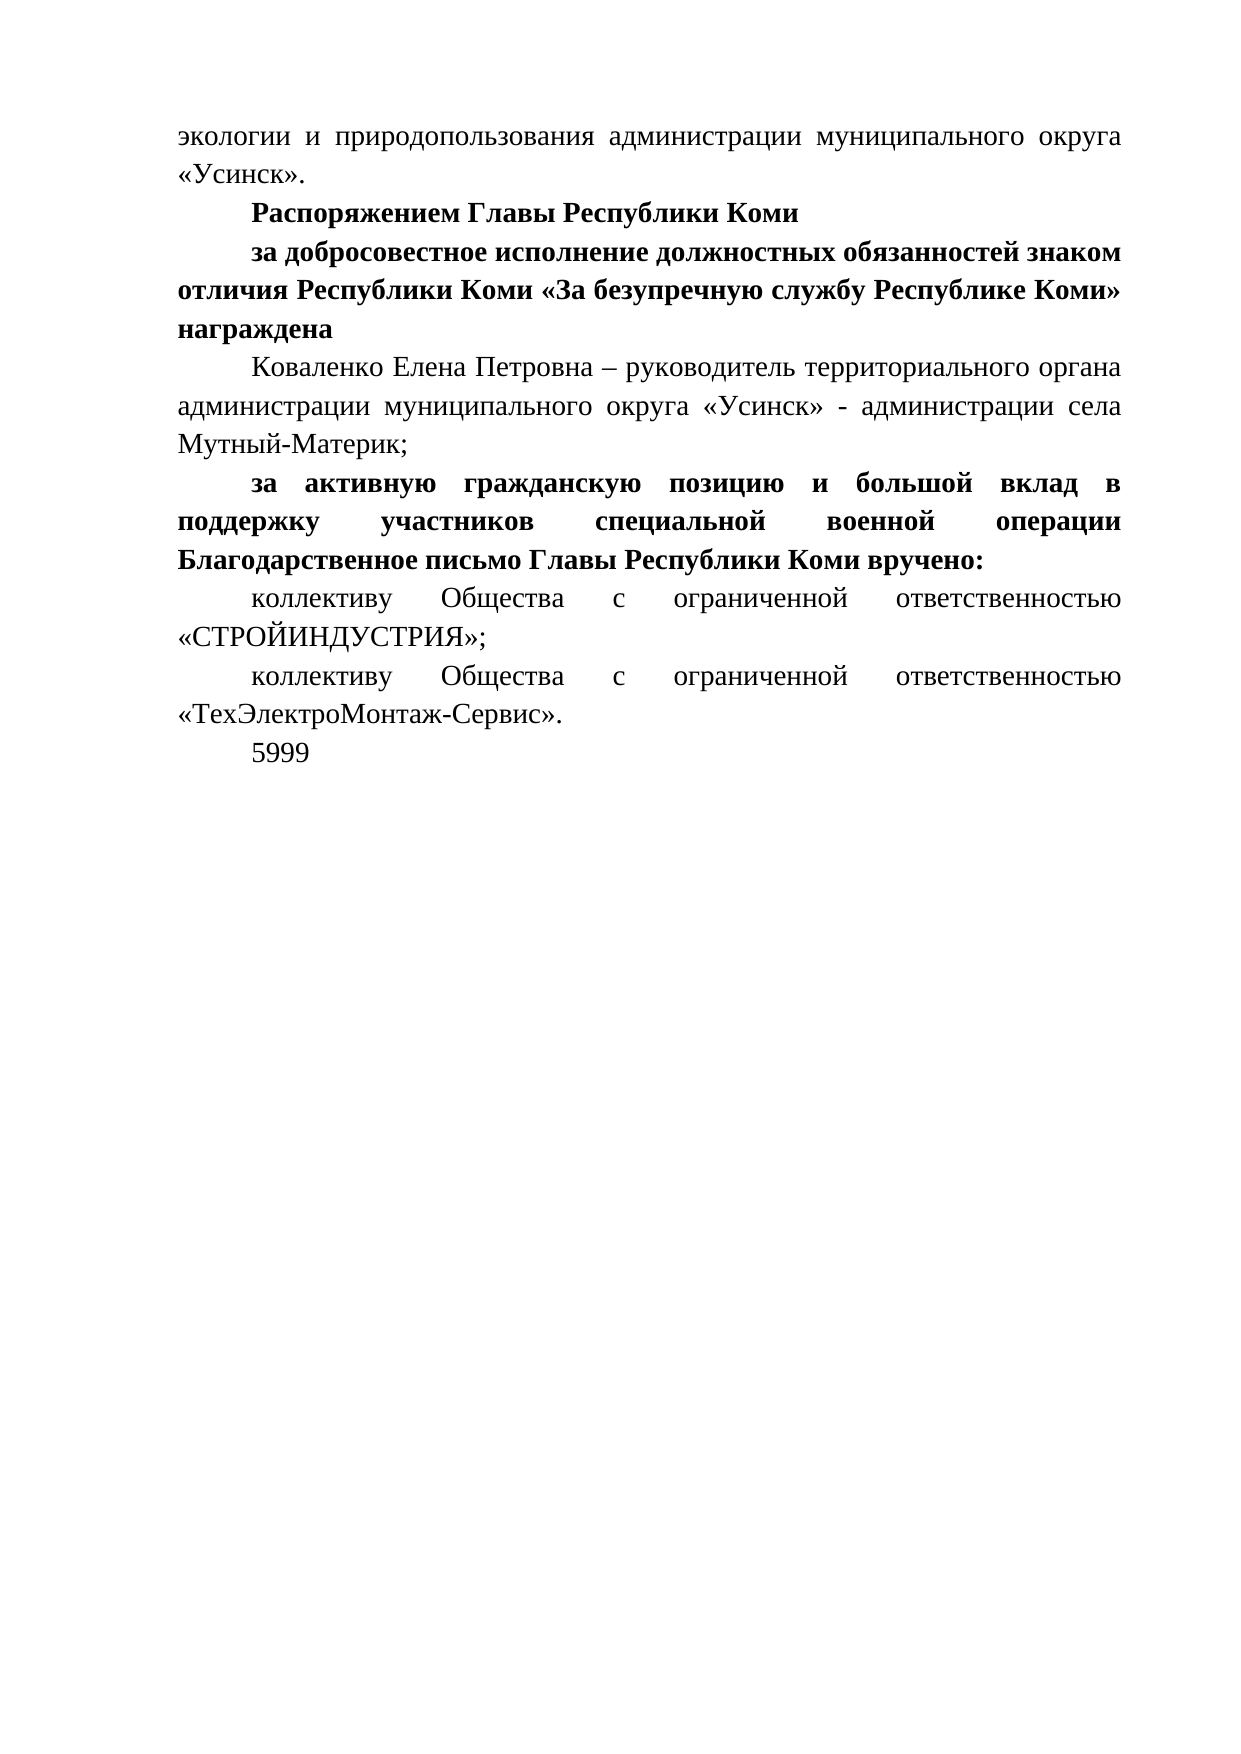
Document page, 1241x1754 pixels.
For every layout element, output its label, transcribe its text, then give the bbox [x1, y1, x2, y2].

text за активную гражданскую позицию и большой вклад в поддержку участников специальной военной операции Благодарственное письмо Главы Республики Коми вручено: [177, 465, 1122, 576]
text коллективу Общества с ограниченной ответственностью «СТРОЙИНДУСТРИЯ»; [177, 581, 1122, 653]
text Коваленко Елена Петровна – руководитель территориального органа администрации муниципального округа «Усинск» - администрации села Мутный-Материк; [177, 349, 1122, 460]
text экологии и природопользования администрации муниципального округа «Усинск». [177, 118, 1122, 190]
text коллективу Общества с ограниченной ответственностью «ТехЭлектроМонтаж-Сервис». [177, 658, 1122, 730]
text за добросовестное исполнение должностных обязанностей знаком отличия Республики Коми «За безупречную службу Республике Коми» награждена [177, 234, 1122, 344]
text Распоряжением Главы Республики Коми [177, 195, 1122, 229]
text 5999 [177, 735, 1122, 768]
